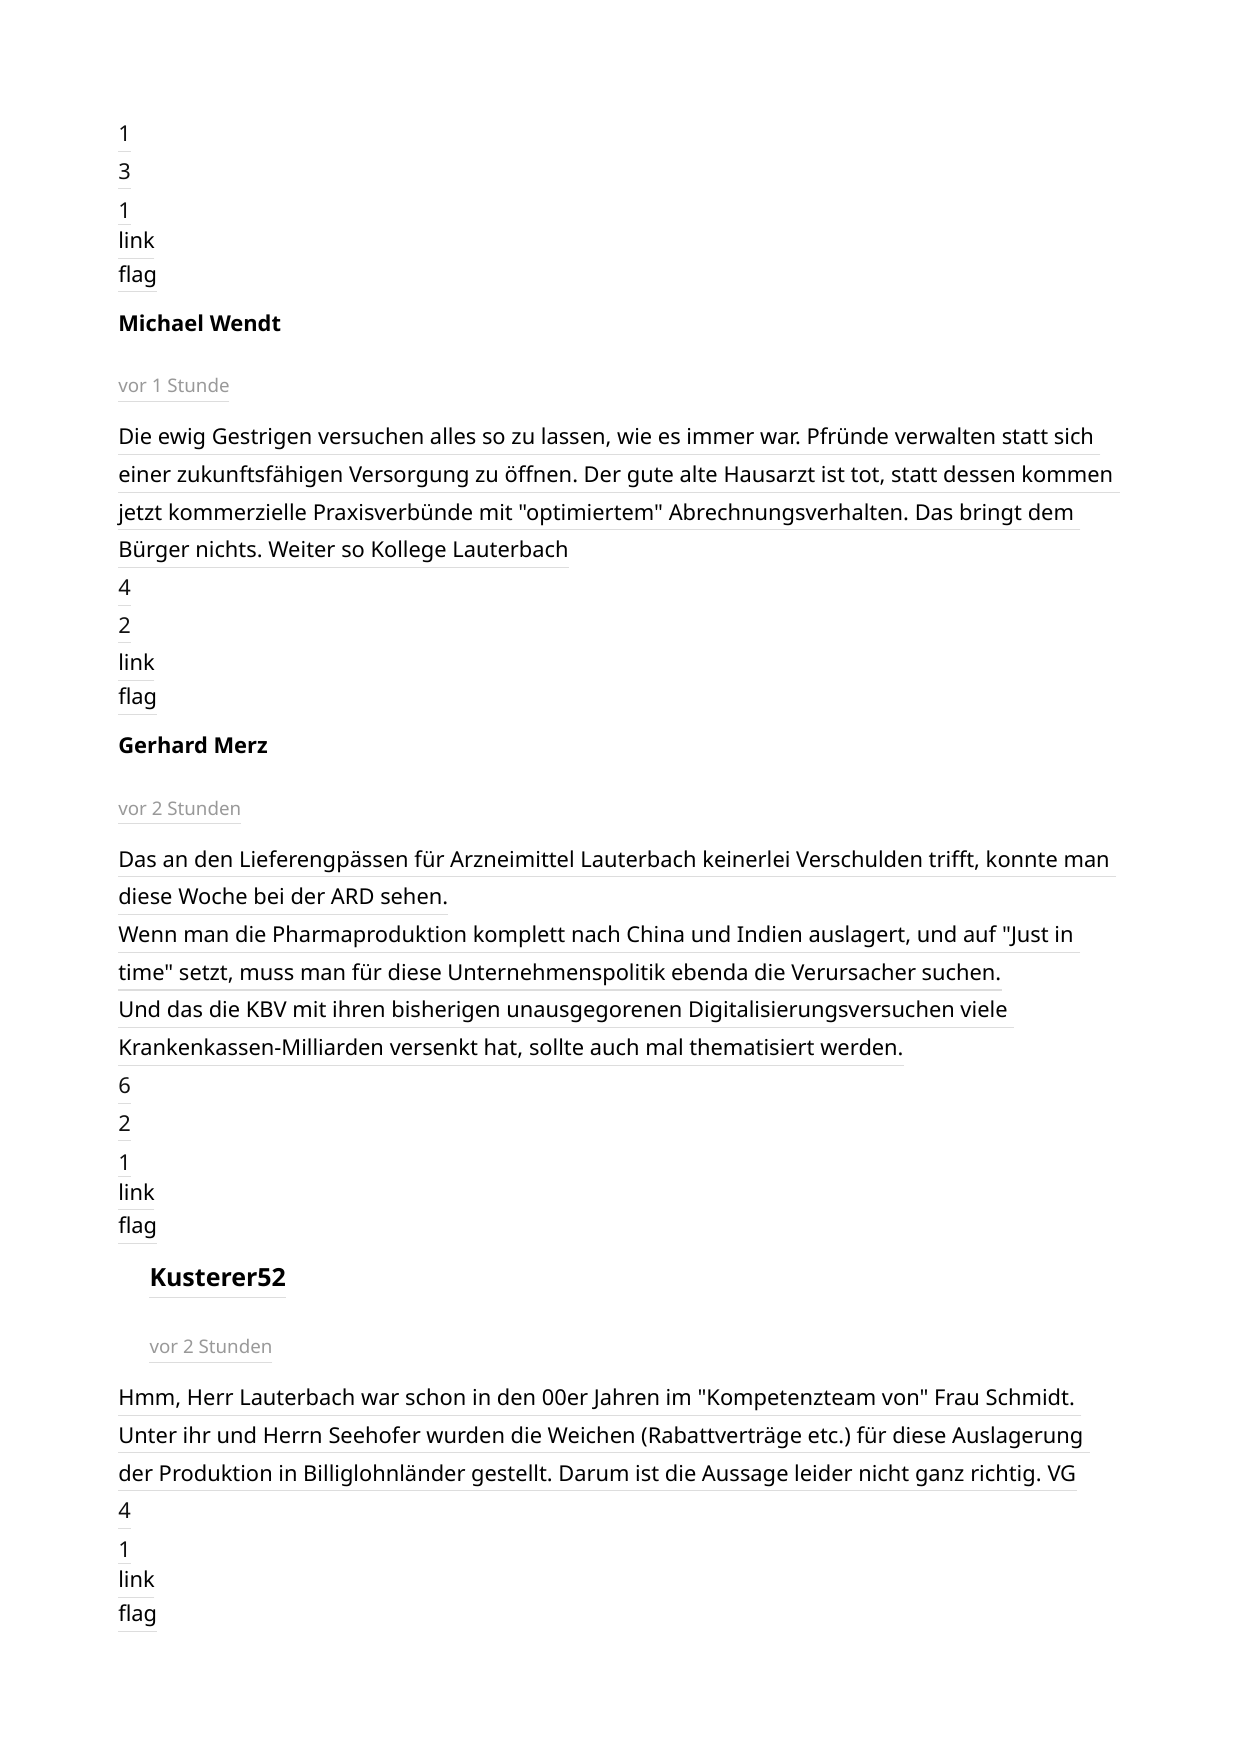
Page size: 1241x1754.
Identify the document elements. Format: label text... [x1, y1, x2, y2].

text flag [118, 259, 1122, 292]
text Gerhard Merz [118, 731, 1122, 760]
text 2 [118, 1108, 1122, 1141]
text 4 [118, 1495, 1122, 1529]
text link [118, 225, 1122, 259]
text 6 [118, 1070, 1122, 1104]
text 4 [118, 572, 1122, 606]
text 2 [118, 610, 1122, 643]
text Kusterer52 [149, 1260, 1122, 1298]
text 1 [118, 193, 1122, 225]
text 1 [118, 1533, 1122, 1564]
text 1 [118, 1145, 1122, 1177]
text flag [118, 1210, 1122, 1244]
text Hmm, Herr Lauterbach war schon in den 00er Jahren im "Kompetenzteam von" Frau Schmidt. Unter ihr und Herrn Seehofer wurden die Weichen (Rabattverträge etc.) für diese Auslagerung der Produktion in Billiglohnländer gestellt. Darum ist die Aussage leider nicht ganz richtig. VG [118, 1382, 1122, 1491]
text Das an den Lieferengpässen für Arzneimittel Lauterbach keinerlei Verschulden trifft, konnte man diese Woche bei der ARD sehen. Wenn man die Pharmaproduktion komplett nach China und Indien auslagert, und auf "Just in time" setzt, muss man für diese Unternehmenspolitik ebenda die Verursacher suchen. Und das die KBV mit ihren bisherigen unausgegorenen Digitalisierungsversuchen viele Krankenkassen-Milliarden versenkt hat, sollte auch mal thematisiert werden. [118, 844, 1122, 1066]
text link [118, 1564, 1122, 1598]
text flag [118, 681, 1122, 715]
text flag [118, 1598, 1122, 1632]
text link [118, 1177, 1122, 1210]
text vor 1 Stunde [118, 373, 1117, 402]
text 3 [118, 156, 1122, 189]
text vor 2 Stunden [149, 1333, 1117, 1363]
text link [118, 647, 1122, 681]
text Michael Wendt [118, 308, 1122, 338]
text Die ewig Gestrigen versuchen alles so zu lassen, wie es immer war. Pfründe verwalten statt sich einer zukunftsfähigen Versorgung zu öffnen. Der gute alte Hausarzt ist tot, statt dessen kommen jetzt kommerzielle Praxisverbünde mit "optimiertem" Abrechnungsverhalten. Das bringt dem Bürger nichts. Weiter so Kollege Lauterbach [118, 421, 1122, 568]
text vor 2 Stunden [118, 795, 1117, 824]
text 1 [118, 118, 1122, 152]
